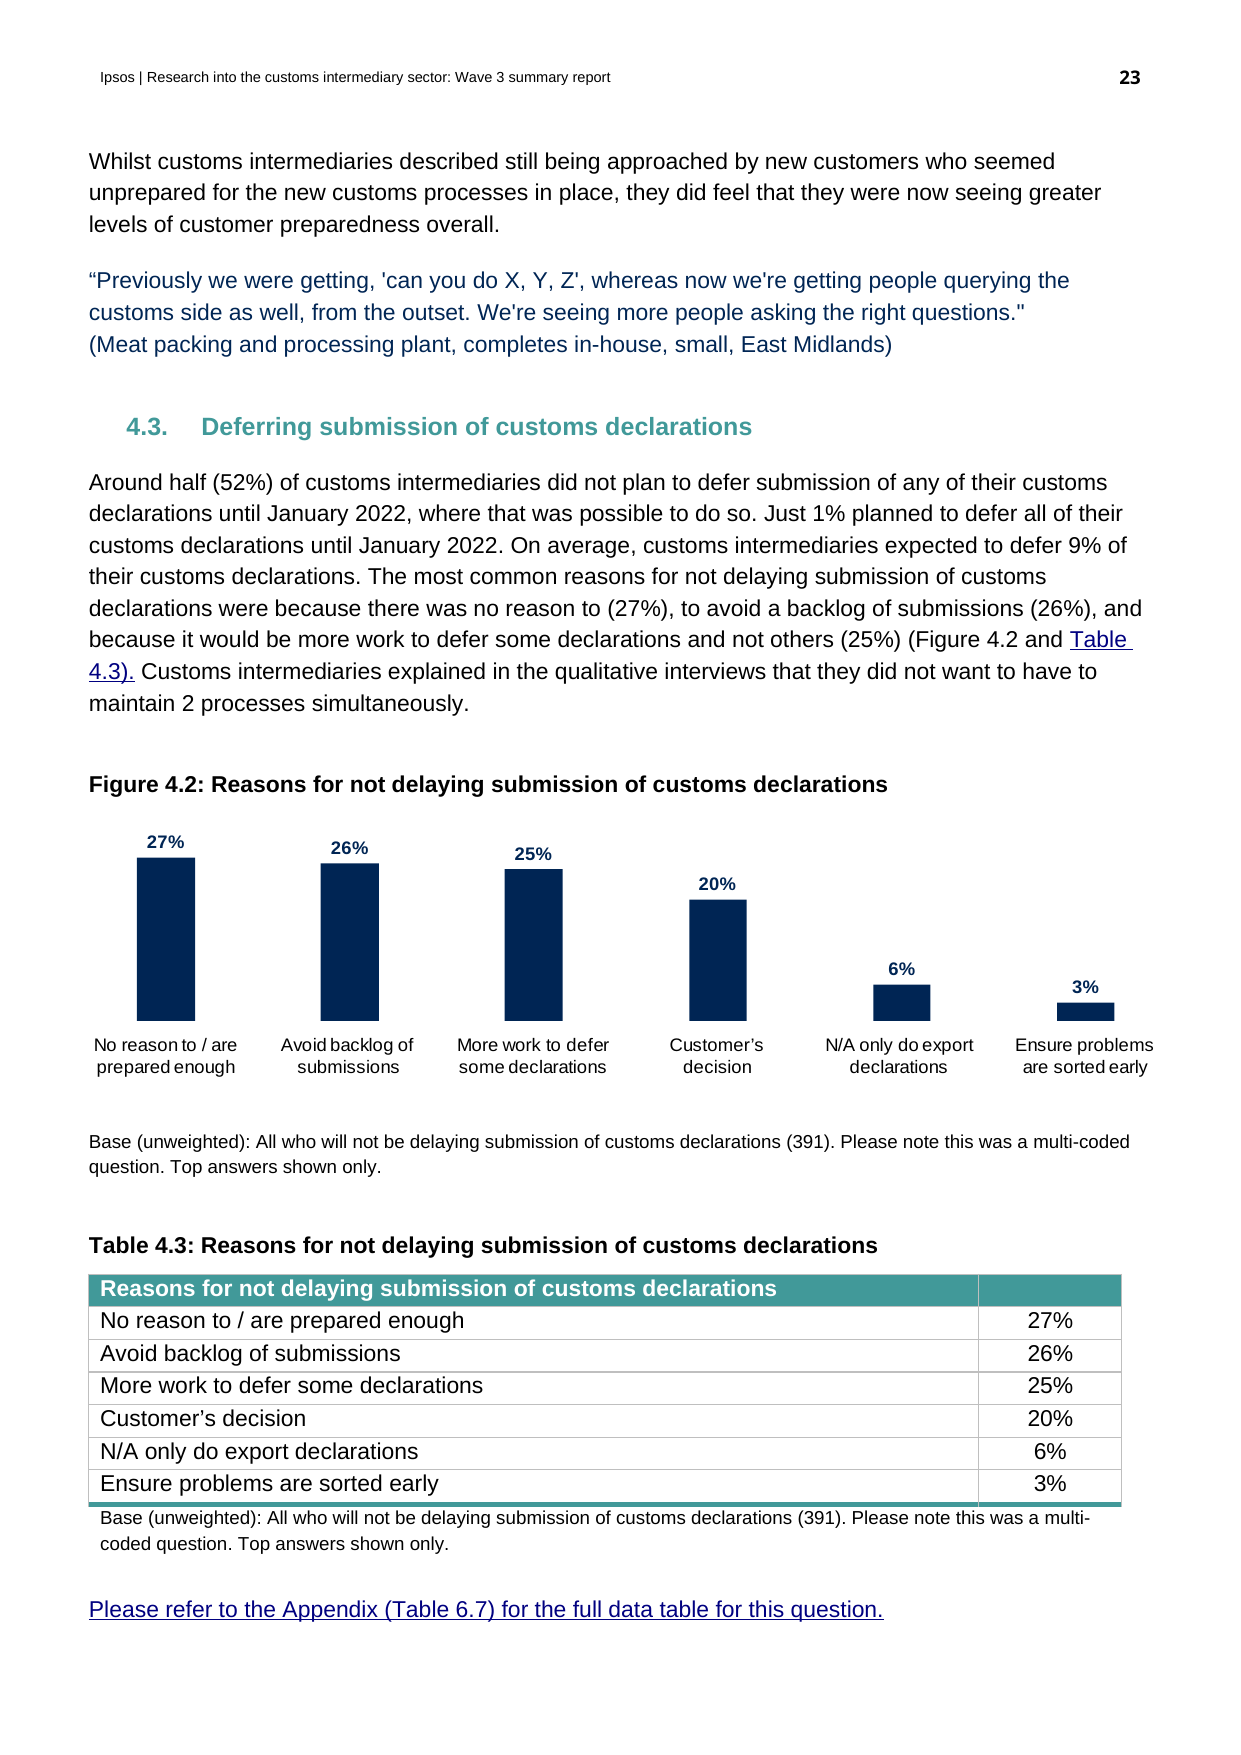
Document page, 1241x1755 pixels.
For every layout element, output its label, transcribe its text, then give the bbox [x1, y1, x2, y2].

table_cell 20% [979, 1405, 1121, 1437]
table_cell Avoid backlog of submissions [89, 1340, 978, 1371]
table_cell 26% [979, 1340, 1121, 1371]
text Base (unweighted): All who will not be delaying submission of customs declarations (391). Please note this was a multi-coded question. Top answers shown only. [89, 1130, 1152, 1178]
table_header Reasons for not delaying submission of customs declarations [89, 1275, 978, 1306]
table_cell Base (unweighted): All who will not be delaying submission of customs declarations (391). Please note this was a multi-coded question. Top answers shown only. [89, 1507, 1122, 1584]
table_cell 27% [979, 1307, 1121, 1339]
table_header [979, 1275, 1121, 1306]
table_cell No reason to / are prepared enough [89, 1307, 978, 1339]
table_cell Ensure problems are sorted early [89, 1470, 978, 1502]
text “Previously we were getting, 'can you do X, Y, Z', whereas now we're getting people querying the customs side as well, from the outset. We're seeing more people asking the right questions." [89, 267, 1152, 325]
text (Meat packing and processing plant, completes in-house, small, East Midlands) [89, 331, 1152, 357]
subtitle Table 4.3: Reasons for not delaying submission of customs declarations [89, 1232, 1152, 1258]
table_cell 3% [979, 1470, 1121, 1502]
table_cell 6% [979, 1438, 1121, 1469]
subtitle Figure 4.2: Reasons for not delaying submission of customs declarations [89, 771, 1152, 797]
text Around half (52%) of customs intermediaries did not plan to defer submission of any of their customs declarations until January 2022, where that was possible to do so. Just 1% planned to defer all of their customs declarations until January 2022. On average, customs intermediaries expected to defer 9% of their customs declarations. The most common reasons for not delaying submission of customs declarations were because there was no reason to (27%), to avoid a backlog of submissions (26%), and because it would be more work to defer some declarations and not others (25%) (Figure 4.2 and Table 4.3). Customs intermediaries explained in the qualitative interviews that they did not want to have to maintain 2 processes simultaneously. [89, 469, 1152, 716]
text Whilst customs intermediaries described still being approached by new customers who seemed unprepared for the new customs processes in place, they did feel that they were now seeing greater levels of customer preparedness overall. [89, 148, 1152, 237]
table_cell Customer’s decision [89, 1405, 978, 1437]
table_cell 25% [979, 1373, 1121, 1404]
subtitle Deferring submission of customs declarations [126, 412, 1152, 441]
table_cell More work to defer some declarations [89, 1373, 978, 1404]
table_cell N/A only do export declarations [89, 1438, 978, 1469]
text Please refer to the Appendix (Table 6.7) for the full data table for this question. [89, 1596, 1152, 1623]
